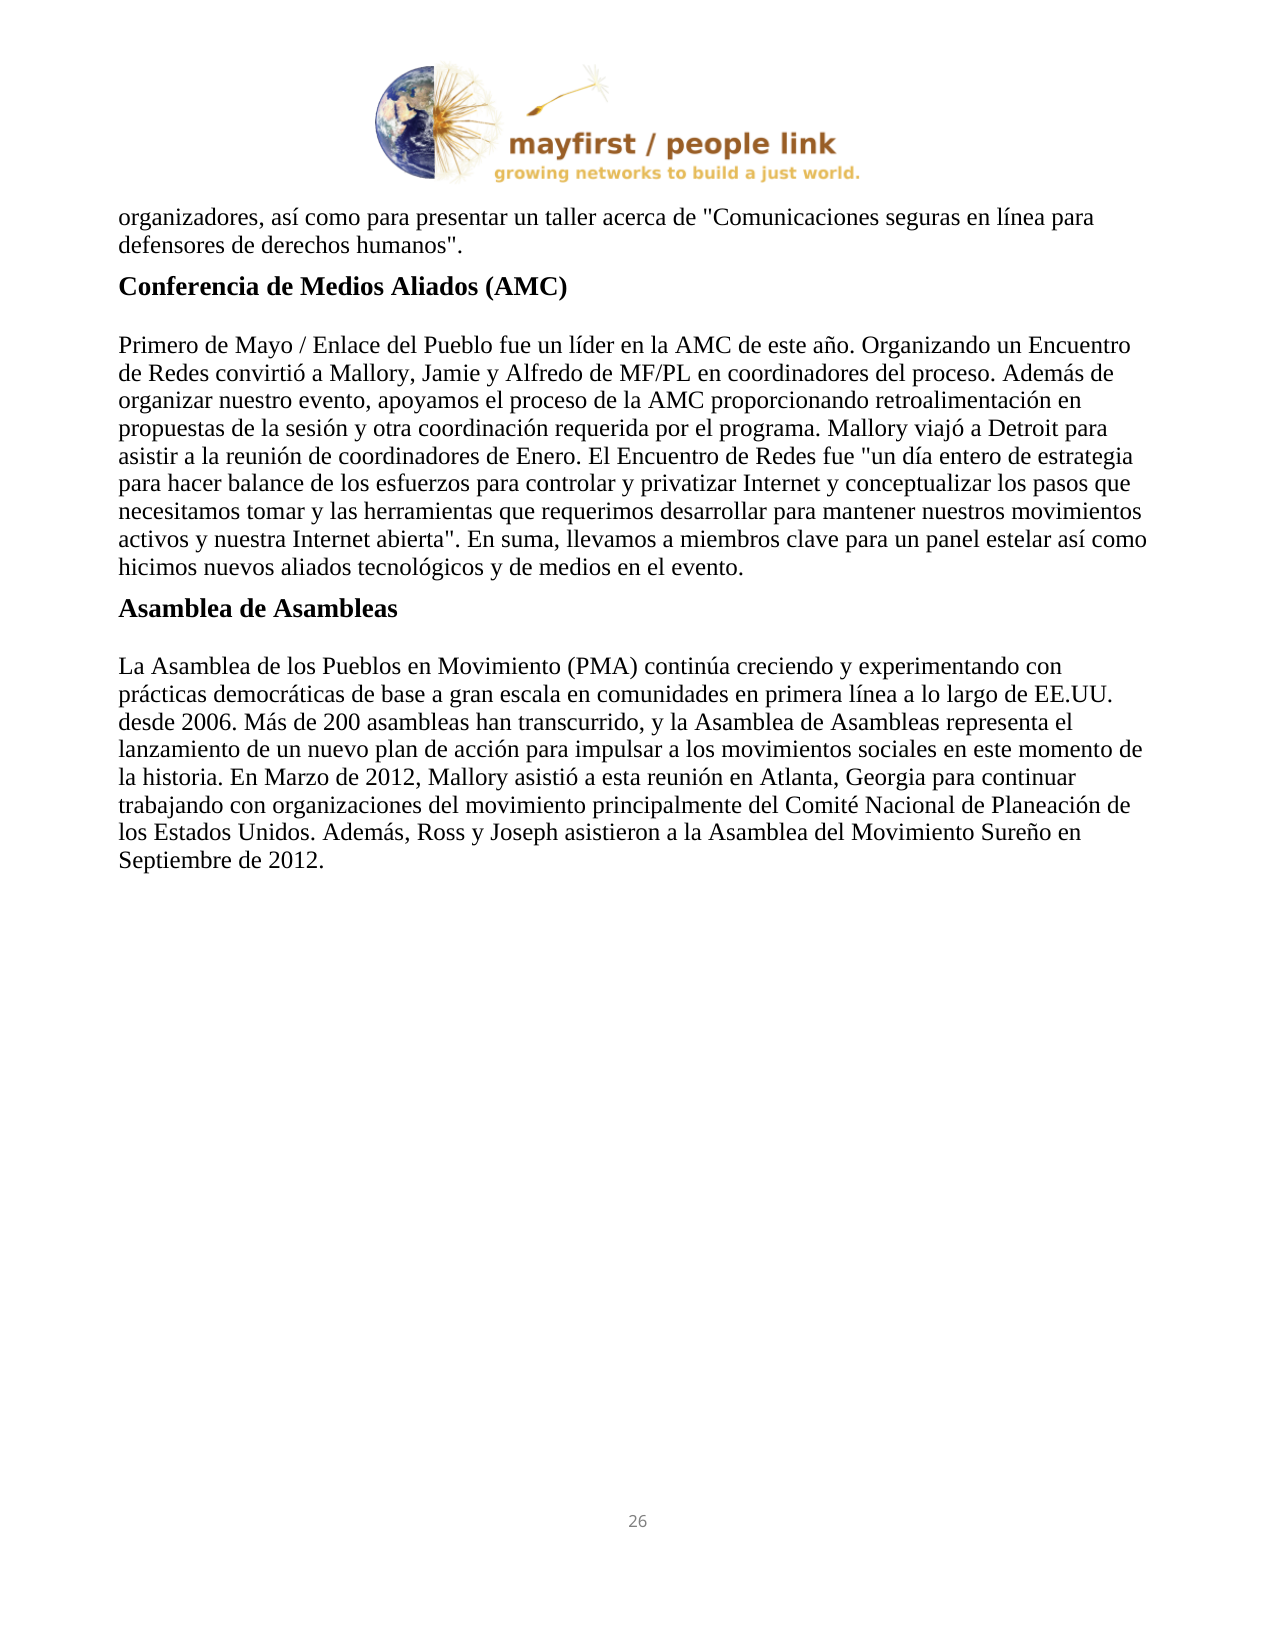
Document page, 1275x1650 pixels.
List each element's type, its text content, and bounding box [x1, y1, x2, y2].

text Primero de Mayo / Enlace del Pueblo fue un líder en la AMC de este año. Organizando un Encuentro de Redes convirtió a Mallory, Jamie y Alfredo de MF/PL en coordinadores del proceso. Además de organizar nuestro evento, apoyamos el proceso de la AMC proporcionando retroalimentación en propuestas de la sesión y otra coordinación requerida por el programa. Mallory viajó a Detroit para asistir a la reunión de coordinadores de Enero. El Encuentro de Redes fue "un día entero de estrategia para hacer balance de los esfuerzos para controlar y privatizar Internet y conceptualizar los pasos que necesitamos tomar y las herramientas que requerimos desarrollar para mantener nuestros movimientos activos y nuestra Internet abierta". En suma, llevamos a miembros clave para un panel estelar así como hicimos nuevos aliados tecnológicos y de medios en el evento. [118, 331, 1157, 580]
text organizadores, así como para presentar un taller acerca de "Comunicaciones seguras en línea para defensores de derechos humanos". [118, 203, 1157, 259]
subtitle Conferencia de Medios Aliados (AMC) [118, 271, 1157, 301]
picture [371, 57, 864, 189]
text La Asamblea de los Pueblos en Movimiento (PMA) continúa creciendo y experimentando con prácticas democráticas de base a gran escala en comunidades en primera línea a lo largo de EE.UU. desde 2006. Más de 200 asambleas han transcurrido, y la Asamblea de Asambleas representa el lanzamiento de un nuevo plan de acción para impulsar a los movimientos sociales en este momento de la historia. En Marzo de 2012, Mallory asistió a esta reunión en Atlanta, Georgia para continuar trabajando con organizaciones del movimiento principalmente del Comité Nacional de Planeación de los Estados Unidos. Además, Ross y Joseph asistieron a la Asamblea del Movimiento Sureño en Septiembre de 2012. [118, 652, 1157, 874]
subtitle Asamblea de Asambleas [118, 593, 1157, 623]
